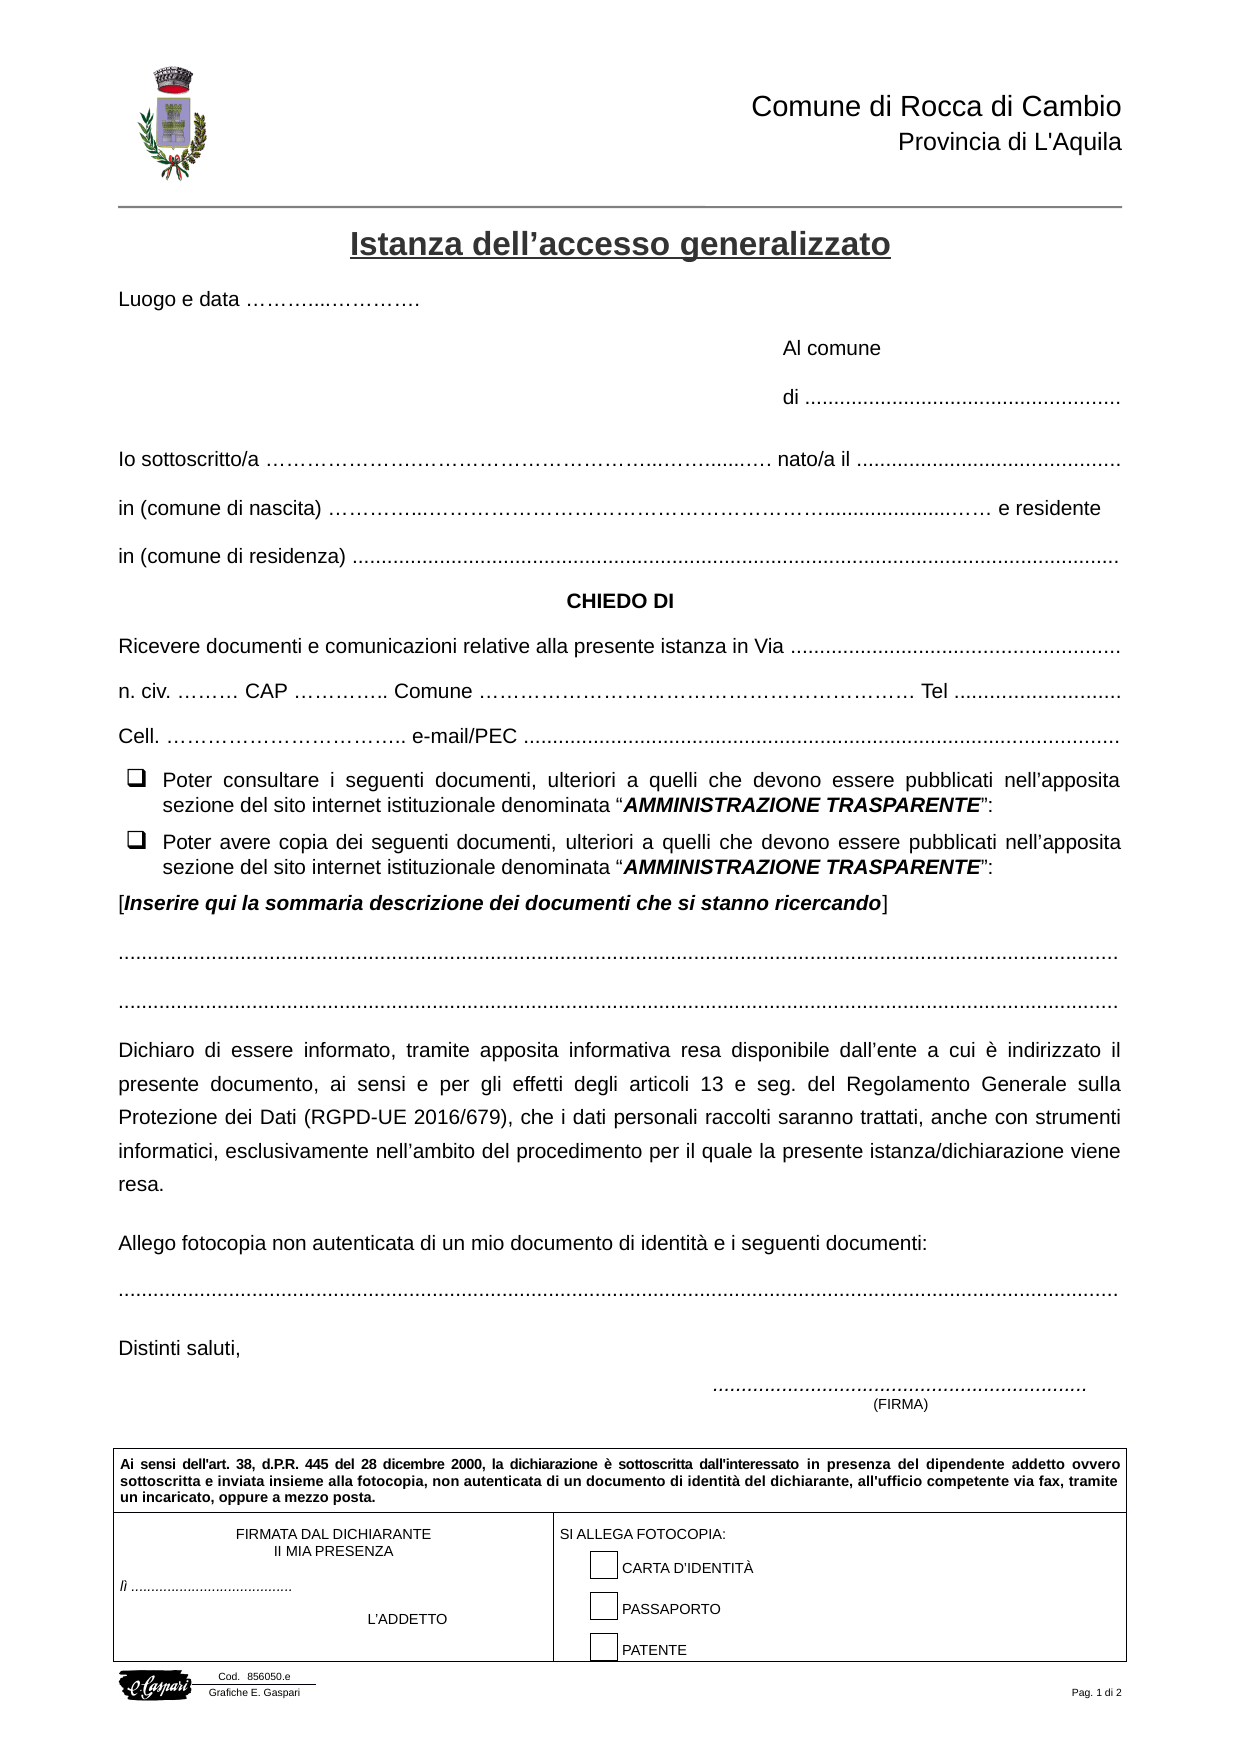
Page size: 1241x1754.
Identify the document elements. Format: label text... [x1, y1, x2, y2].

text Comune di Rocca di Cambio [224, 89, 1122, 122]
text Luogo e data ………....…………. [118, 287, 1122, 311]
text Dichiaro di essere informato, tramite apposita informativa resa disponibile dall’ente a cui è indirizzato il presente documento, ai sensi e per gli effetti degli articoli 13 e seg. del Regolamento Generale sulla Protezione dei Dati (RGPD-UE 2016/679), che i dati personali raccolti saranno trattati, anche con strumenti informatici, esclusivamente nell’ambito del procedimento per il quale la presente istanza/dichiarazione viene resa. [118, 1038, 1122, 1196]
text Provincia di L'Aquila [224, 127, 1122, 156]
subtitle Istanza dell’accesso generalizzato [118, 224, 1122, 262]
table_cell FIRMATA DAL DICHIARANTE II MIA PRESENZA lì ........................................ L’ADDETTO [114, 1513, 553, 1661]
text (FIRMA) [679, 1396, 1122, 1413]
text Allego fotocopia non autenticata di un mio documento di identità e i seguenti documenti: [118, 1231, 1122, 1255]
text CHIEDO DI [118, 589, 1122, 613]
text [Inserire qui la sommaria descrizione dei documenti che si stanno ricercando] [118, 891, 1122, 915]
text ................................................................. [679, 1372, 1122, 1396]
picture [122, 58, 224, 189]
text n. civ. ……… CAP ………….. Comune ……………………………………………………… Tel [118, 679, 1122, 703]
list Poter consultare i seguenti documenti, ulteriori a quelli che devono essere pubblicati nell’apposita sezione del sito internet istituzionale denominata “AMMINISTRAZIONE TRASPARENTE”: [125, 768, 1122, 817]
text Al comune [783, 336, 1122, 360]
text in (comune di nascita) …………...…………………………………………………......................…… e residente [118, 495, 1122, 519]
text Ricevere documenti e comunicazioni relative alla presente istanza in Via [118, 634, 1122, 658]
text Io sottoscritto/a ………………….……………………………...…….......…. nato/a il [118, 446, 1122, 470]
table_cell SI ALLEGA FOTOCOPIA: CARTA D’IDENTITÀ PASSAPORTO PATENTE [554, 1513, 1126, 1661]
table_header Ai sensi dell'art. 38, d.P.R. 445 del 28 dicembre 2000, la dichiarazione è sottoscritta dall'interessato in presenza del dipendente addetto ovvero sottoscritta e inviata insieme alla fotocopia, non autenticata di un documento di identità del dichiarante, all'ufficio competente via fax, tramite un incaricato, oppure a mezzo posta. [114, 1449, 1126, 1512]
text Cell. …………………………….. e-mail/PEC [118, 723, 1122, 747]
text Distinti saluti, [118, 1335, 1122, 1359]
list Poter avere copia dei seguenti documenti, ulteriori a quelli che devono essere pubblicati nell’apposita sezione del sito internet istituzionale denominata “AMMINISTRAZIONE TRASPARENTE”: [125, 830, 1122, 879]
text di [783, 385, 1122, 409]
picture [118, 1669, 192, 1701]
text in (comune di residenza) [118, 544, 1122, 568]
